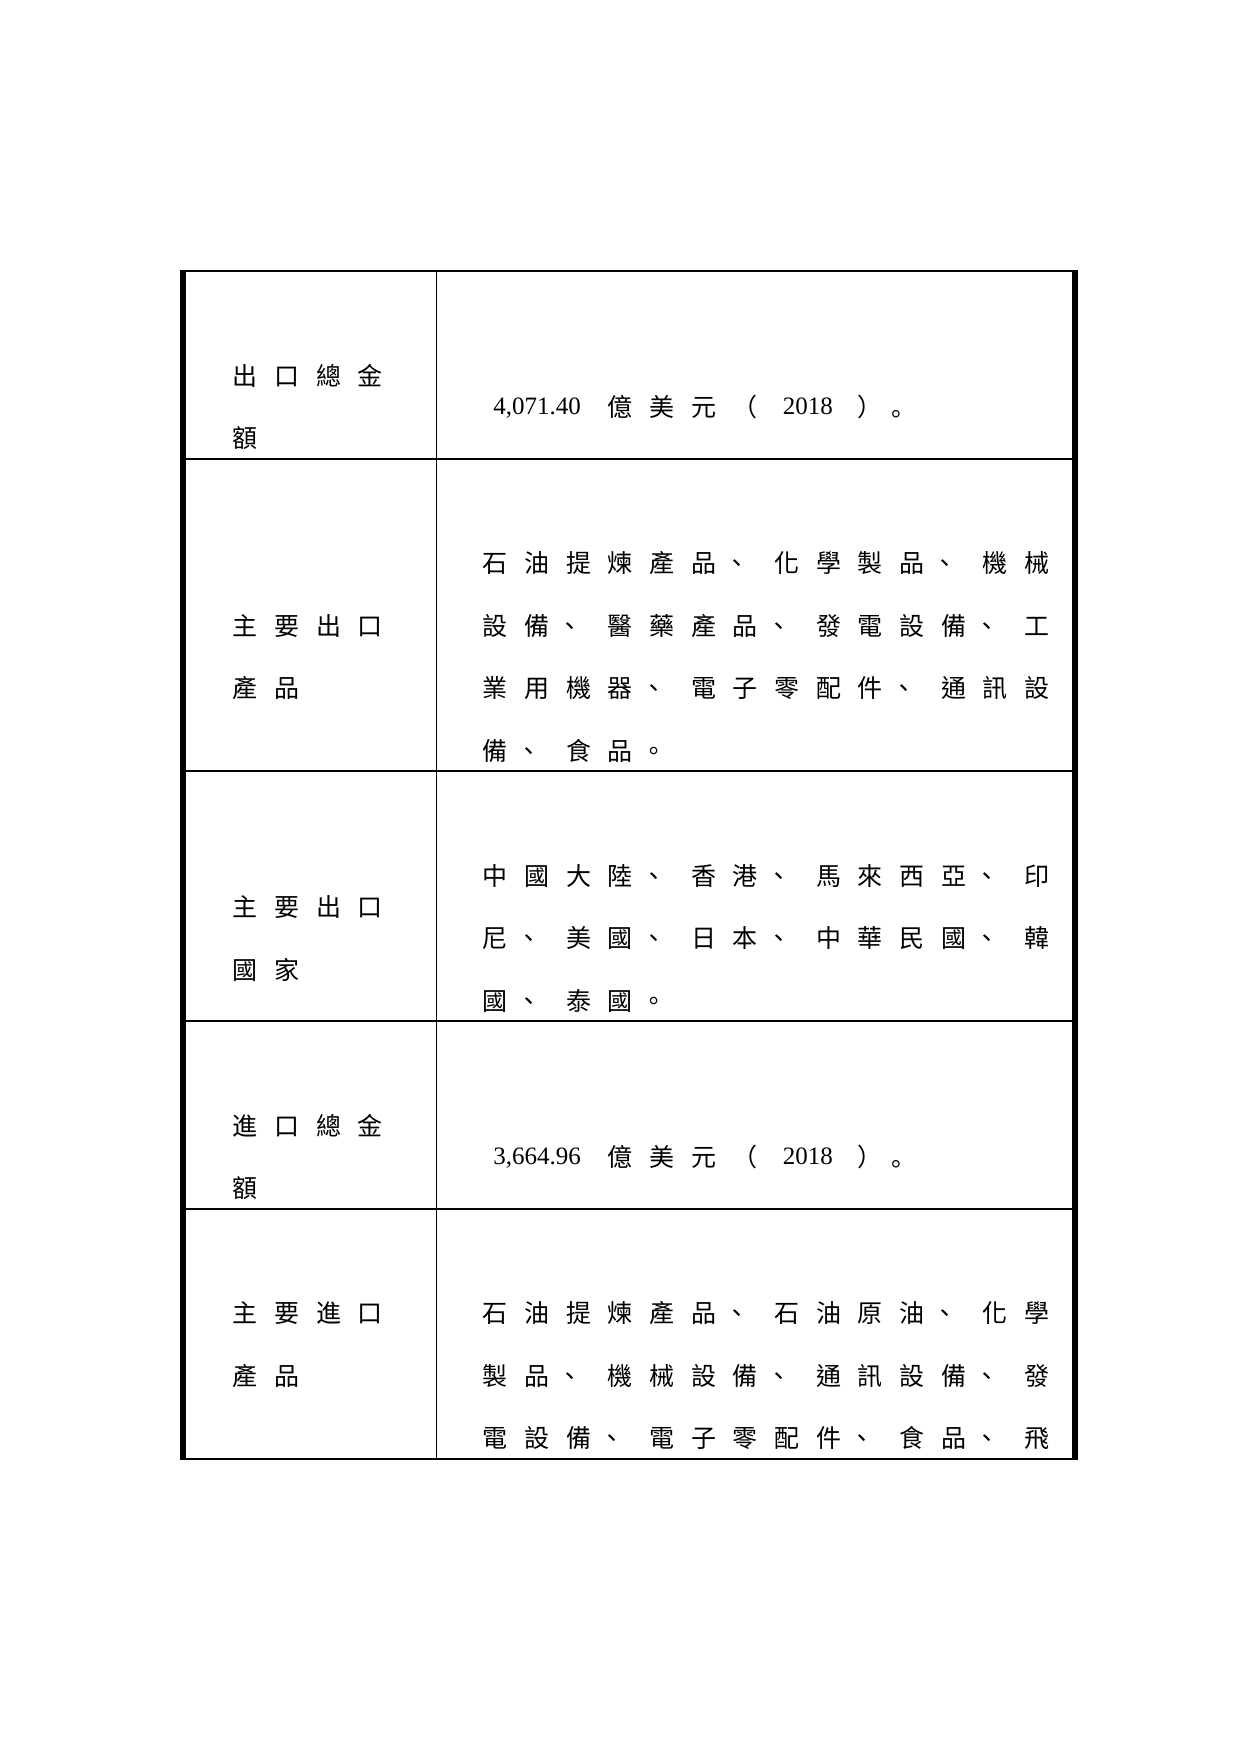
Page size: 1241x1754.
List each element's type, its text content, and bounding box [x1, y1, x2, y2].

table_cell 主要出口產品 [186, 460, 436, 770]
table_cell 4,071.40億美元（2018）。 [437, 272, 1072, 458]
table_cell 主要進口產品 [186, 1210, 436, 1458]
table_cell 3,664.96億美元（2018）。 [437, 1022, 1072, 1208]
table_cell 進口總金額 [186, 1022, 436, 1208]
table_cell 出口總金額 [186, 272, 436, 458]
table_cell 石油提煉產品、石油原油、化學製品、機械設備、通訊設備、發電設備、電子零配件、食品、飛 [437, 1210, 1072, 1458]
table_cell 石油提煉產品、化學製品、機械設備、醫藥產品、發電設備、工業用機器、電子零配件、通訊設備、食品。 [437, 460, 1072, 770]
table_cell 主要出口國家 [186, 772, 436, 1020]
table_cell 中國大陸、香港、馬來西亞、印尼、美國、日本、中華民國、韓國、泰國。 [437, 772, 1072, 1020]
